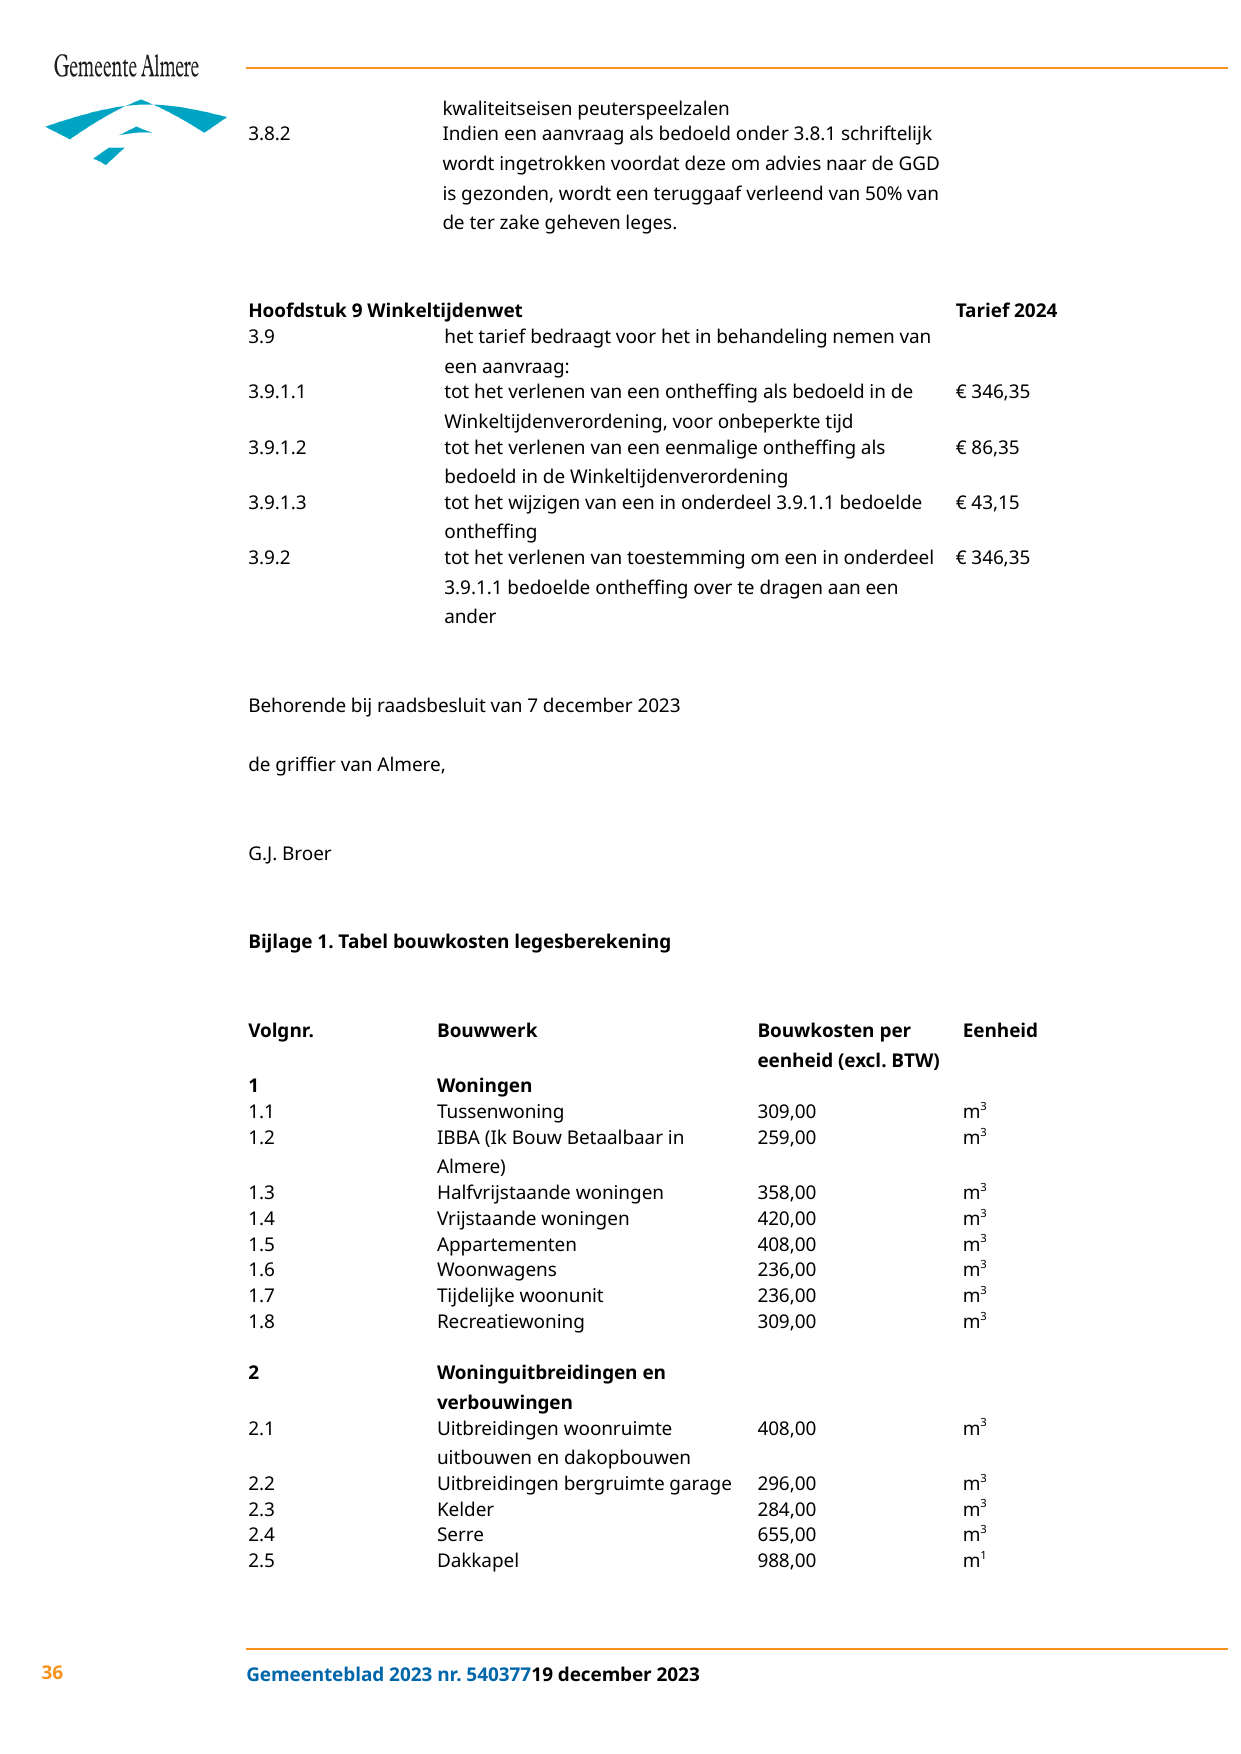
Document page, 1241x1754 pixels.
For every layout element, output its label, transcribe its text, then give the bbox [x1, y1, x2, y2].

table_cell € 43,15 [956, 489, 1152, 544]
text de griffier van Almere, [248, 751, 1152, 777]
table_cell € 346,35 [956, 545, 1152, 629]
table_cell 408,00 [757, 1415, 963, 1470]
table_cell 3.9.1.1 [248, 379, 444, 434]
table_cell Recreatiewoning [437, 1308, 757, 1334]
table_cell m3 [963, 1470, 1152, 1496]
table_cell 2.5 [248, 1547, 437, 1573]
table_cell [757, 1573, 963, 1599]
table_cell m3 [963, 1522, 1152, 1547]
table_cell Woningen [437, 1073, 757, 1098]
table_cell [437, 1573, 757, 1599]
table_cell 3.9.1.2 [248, 434, 444, 489]
table_cell 1.4 [248, 1205, 437, 1231]
table_cell m3 [963, 1308, 1152, 1334]
table_cell 309,00 [757, 1098, 963, 1124]
table_cell 3.9.2 [248, 545, 444, 629]
table_cell m3 [963, 1257, 1152, 1282]
table_cell [956, 323, 1152, 378]
table_cell 309,00 [757, 1308, 963, 1334]
table_cell 358,00 [757, 1179, 963, 1205]
table_cell [963, 1334, 1152, 1359]
table_cell € 346,35 [956, 379, 1152, 434]
table_cell tot het verlenen van toestemming om een in onderdeel 3.9.1.1 bedoelde ontheffing over te dragen aan een ander [444, 545, 956, 629]
table_cell m3 [963, 1205, 1152, 1231]
table_cell [248, 1573, 437, 1599]
table_cell [958, 121, 1152, 235]
table_cell 2.4 [248, 1522, 437, 1547]
table_cell 284,00 [757, 1496, 963, 1522]
table_cell 2 [248, 1360, 437, 1415]
table_cell [757, 1360, 963, 1415]
table_cell Woonwagens [437, 1257, 757, 1282]
table_cell Appartementen [437, 1231, 757, 1257]
table_cell [248, 1334, 437, 1359]
table_cell Woninguitbreidingen en verbouwingen [437, 1360, 757, 1415]
table_header Bouwwerk [437, 1017, 757, 1073]
table_cell [248, 95, 442, 121]
table_cell 296,00 [757, 1470, 963, 1496]
table_cell Uitbreidingen bergruimte garage [437, 1470, 757, 1496]
table_cell 1.5 [248, 1231, 437, 1257]
table_cell 655,00 [757, 1522, 963, 1547]
table_cell 2.2 [248, 1470, 437, 1496]
table_cell 3.8.2 [248, 121, 442, 235]
table_cell 1.6 [248, 1257, 437, 1282]
table_cell [757, 1334, 963, 1359]
table_cell [963, 1360, 1152, 1415]
table_cell 236,00 [757, 1282, 963, 1308]
text Behorende bij raadsbesluit van 7 december 2023 [248, 692, 1152, 717]
table_cell 408,00 [757, 1231, 963, 1257]
table_cell tot het wijzigen van een in onderdeel 3.9.1.1 bedoelde ontheffing [444, 489, 956, 544]
table_cell 2.1 [248, 1415, 437, 1470]
text G.J. Broer [248, 840, 1152, 865]
table_cell Dakkapel [437, 1547, 757, 1573]
table_cell m3 [963, 1282, 1152, 1308]
table_cell Serre [437, 1522, 757, 1547]
table_cell m3 [963, 1098, 1152, 1124]
table_cell [757, 1073, 963, 1098]
table_cell 988,00 [757, 1547, 963, 1573]
table_cell Vrijstaande woningen [437, 1205, 757, 1231]
table_cell 1.7 [248, 1282, 437, 1308]
table_cell kwaliteitseisen peuterspeelzalen [442, 95, 957, 121]
table_cell 3.9.1.3 [248, 489, 444, 544]
table_cell Uitbreidingen woonruimte uitbouwen en dakopbouwen [437, 1415, 757, 1470]
table_cell [437, 1334, 757, 1359]
table_cell Tijdelijke woonunit [437, 1282, 757, 1308]
table_cell 1.8 [248, 1308, 437, 1334]
table_cell Kelder [437, 1496, 757, 1522]
table_cell 236,00 [757, 1257, 963, 1282]
table_header Volgnr. [248, 1017, 437, 1073]
table_cell € 86,35 [956, 434, 1152, 489]
table_cell tot het verlenen van een ontheffing als bedoeld in de Winkeltijdenverordening, voor onbeperkte tijd [444, 379, 956, 434]
table_cell 420,00 [757, 1205, 963, 1231]
table_cell [963, 1073, 1152, 1098]
table_cell Tussenwoning [437, 1098, 757, 1124]
table_cell 1.2 [248, 1124, 437, 1179]
table_cell [963, 1573, 1152, 1599]
table_header Bouwkosten per eenheid (excl. BTW) [757, 1017, 963, 1073]
table_cell 3.9 [248, 323, 444, 378]
table_cell IBBA (Ik Bouw Betaalbaar in Almere) [437, 1124, 757, 1179]
table_cell tot het verlenen van een eenmalige ontheffing als bedoeld in de Winkeltijdenverordening [444, 434, 956, 489]
table_cell 1.1 [248, 1098, 437, 1124]
table_header Hoofdstuk 9 Winkeltijdenwet [248, 298, 956, 323]
table_cell 259,00 [757, 1124, 963, 1179]
picture [41, 47, 231, 172]
table_cell het tarief bedraagt voor het in behandeling nemen van een aanvraag: [444, 323, 956, 378]
table_cell Indien een aanvraag als bedoeld onder 3.8.1 schriftelijk wordt ingetrokken voordat deze om advies naar de GGD is gezonden, wordt een teruggaaf verleend van 50% van de ter zake geheven leges. [442, 121, 957, 235]
table_cell 2.3 [248, 1496, 437, 1522]
table_cell Halfvrijstaande woningen [437, 1179, 757, 1205]
text Bijlage 1. Tabel bouwkosten legesberekening [248, 928, 1152, 954]
table_header Eenheid [963, 1017, 1152, 1073]
table_cell [958, 95, 1152, 121]
table_cell m1 [963, 1547, 1152, 1573]
table_cell m3 [963, 1496, 1152, 1522]
table_header Tarief 2024 [956, 298, 1152, 323]
table_cell m3 [963, 1231, 1152, 1257]
table_cell m3 [963, 1415, 1152, 1470]
table_cell 1.3 [248, 1179, 437, 1205]
table_cell 1 [248, 1073, 437, 1098]
table_cell m3 [963, 1179, 1152, 1205]
table_cell m3 [963, 1124, 1152, 1179]
